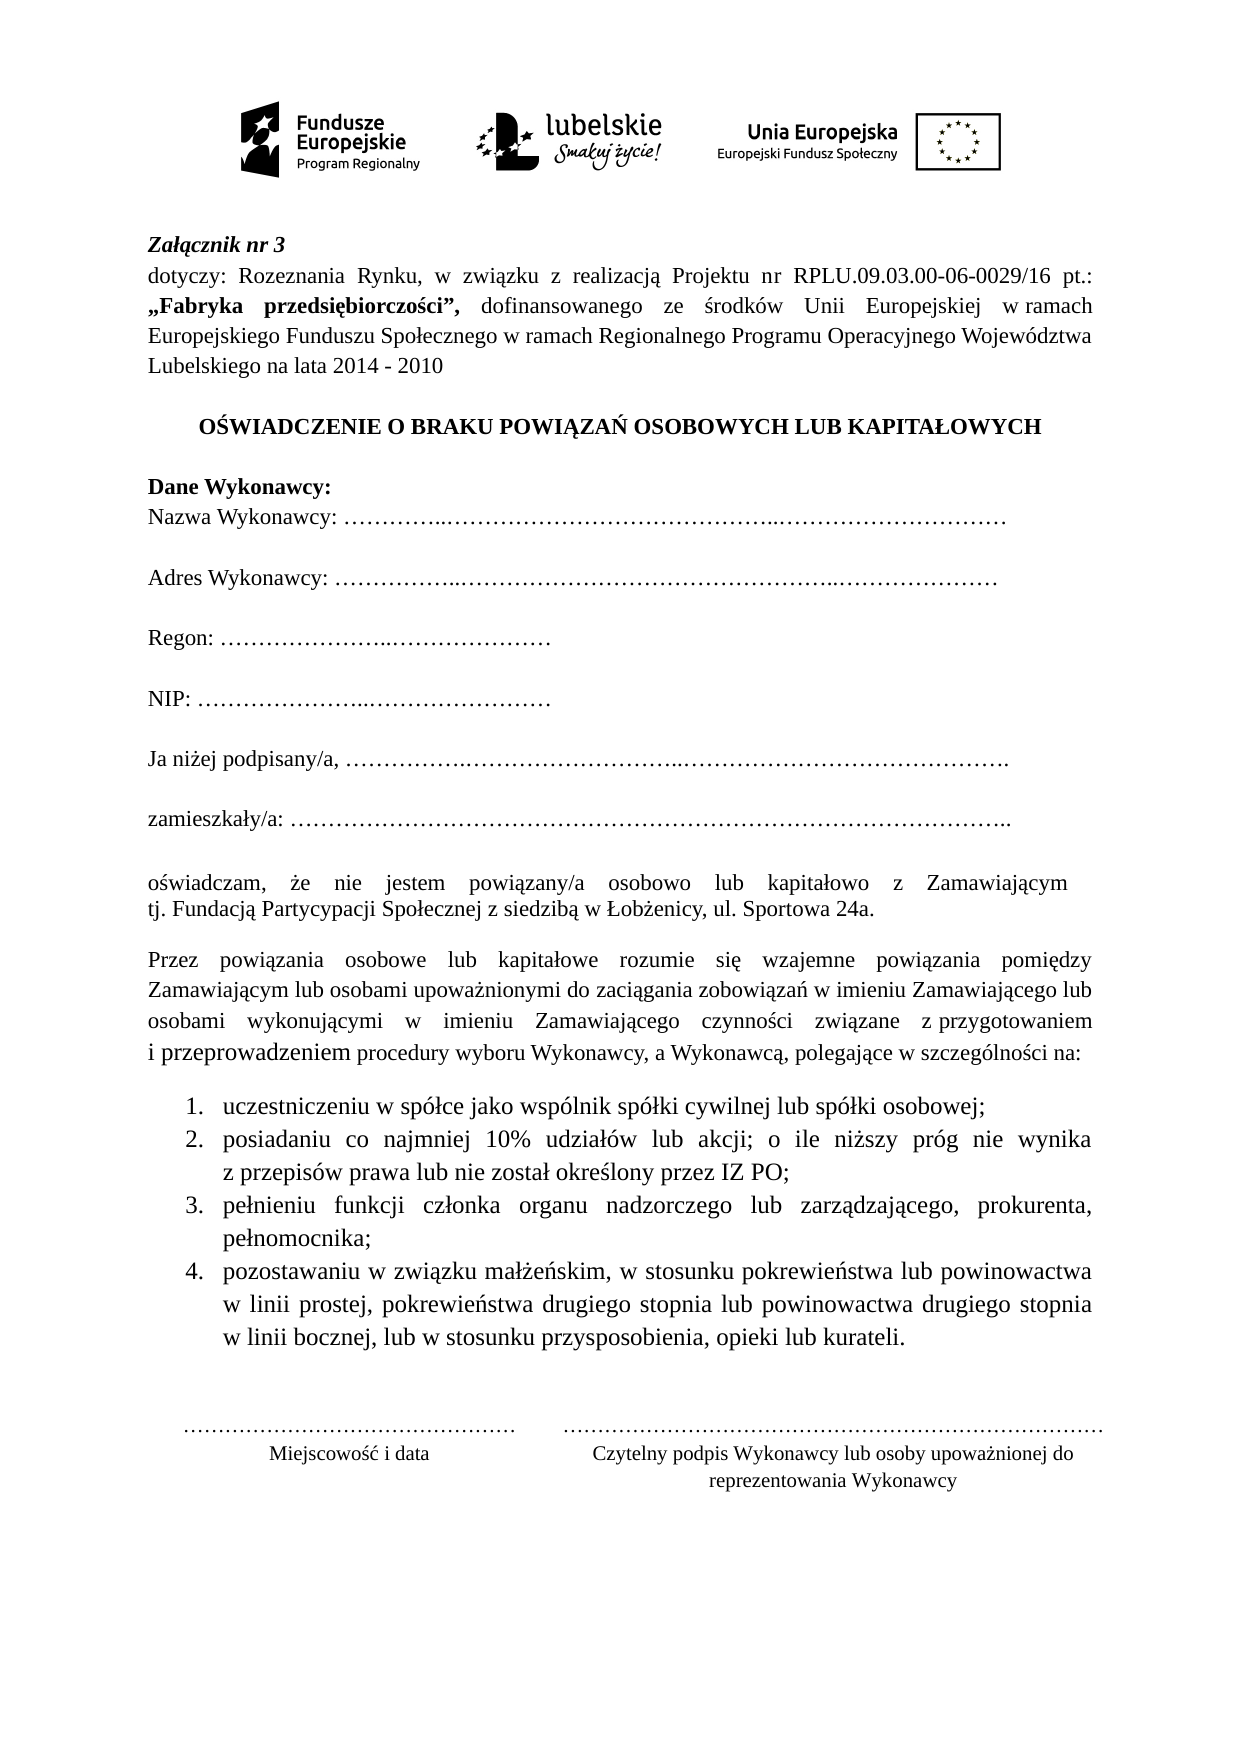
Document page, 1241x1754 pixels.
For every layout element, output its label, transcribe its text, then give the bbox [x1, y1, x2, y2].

text Regon: …………………..………………… [148, 624, 1093, 651]
text Załącznik nr 3 [148, 231, 1093, 258]
table_header ………………………………………… Miejscowość i data [148, 1386, 551, 1496]
text oświadczam, że nie jestem powiązany/a osobowo lub kapitałowo z Zamawiającym tj. Fundacją Partycypacji Społecznej z siedzibą w Łobżenicy, ul. Sportowa 24a. [148, 869, 1093, 921]
text Przez powiązania osobowe lub kapitałowe rozumie się wzajemne powiązania pomiędzy Zamawiającym lub osobami upoważnionymi do zaciągania zobowiązań w imieniu Zamawiającego lub osobami wykonującymi w imieniu Zamawiającego czynności związane z przygotowaniem i przeprowadzeniem procedury wyboru Wykonawcy, a Wykonawcą, polegające w szczególności na: [148, 946, 1093, 1066]
text OŚWIADCZENIE O BRAKU POWIĄZAŃ OSOBOWYCH LUB KAPITAŁOWYCH [148, 413, 1093, 439]
table_header …………………………………………………………………… Czytelny podpis Wykonawcy lub osoby upoważnionej do reprezentowania Wykonawcy [551, 1386, 1115, 1496]
text NIP: …………………..…………………… [148, 684, 1093, 711]
text zamieszkały/a: ………………………………………………………………………………….. [148, 805, 1093, 832]
text dotyczy: Rozeznania Rynku, w związku z realizacją Projektu nr RPLU.09.03.00-06-0029/16 pt.: „Fabryka przedsiębiorczości”, dofinansowanego ze środków Unii Europejskiej w ramach Europejskiego Funduszu Społecznego w ramach Regionalnego Programu Operacyjnego Województwa Lubelskiego na lata 2014 - 2010 [148, 262, 1093, 379]
list pozostawaniu w związku małżeńskim, w stosunku pokrewieństwa lub powinowactwa w linii prostej, pokrewieństwa drugiego stopnia lub powinowactwa drugiego stopnia w linii bocznej, lub w stosunku przysposobienia, opieki lub kurateli. [185, 1256, 1093, 1351]
list uczestniczeniu w spółce jako wspólnik spółki cywilnej lub spółki osobowej; [185, 1091, 1093, 1120]
list posiadaniu co najmniej 10% udziałów lub akcji; o ile niższy próg nie wynika z przepisów prawa lub nie został określony przez IZ PO; [185, 1124, 1093, 1186]
text Ja niżej podpisany/a, …………….………………………..……………………………………. [148, 745, 1093, 771]
text Adres Wykonawcy: ……………..…………………………………………..………………… [148, 564, 1093, 590]
list pełnieniu funkcji członka organu nadzorczego lub zarządzającego, prokurenta, pełnomocnika; [185, 1190, 1093, 1252]
text Nazwa Wykonawcy: …………..……………………………………..………………………… [148, 503, 1093, 530]
text Dane Wykonawcy: [148, 473, 1093, 499]
